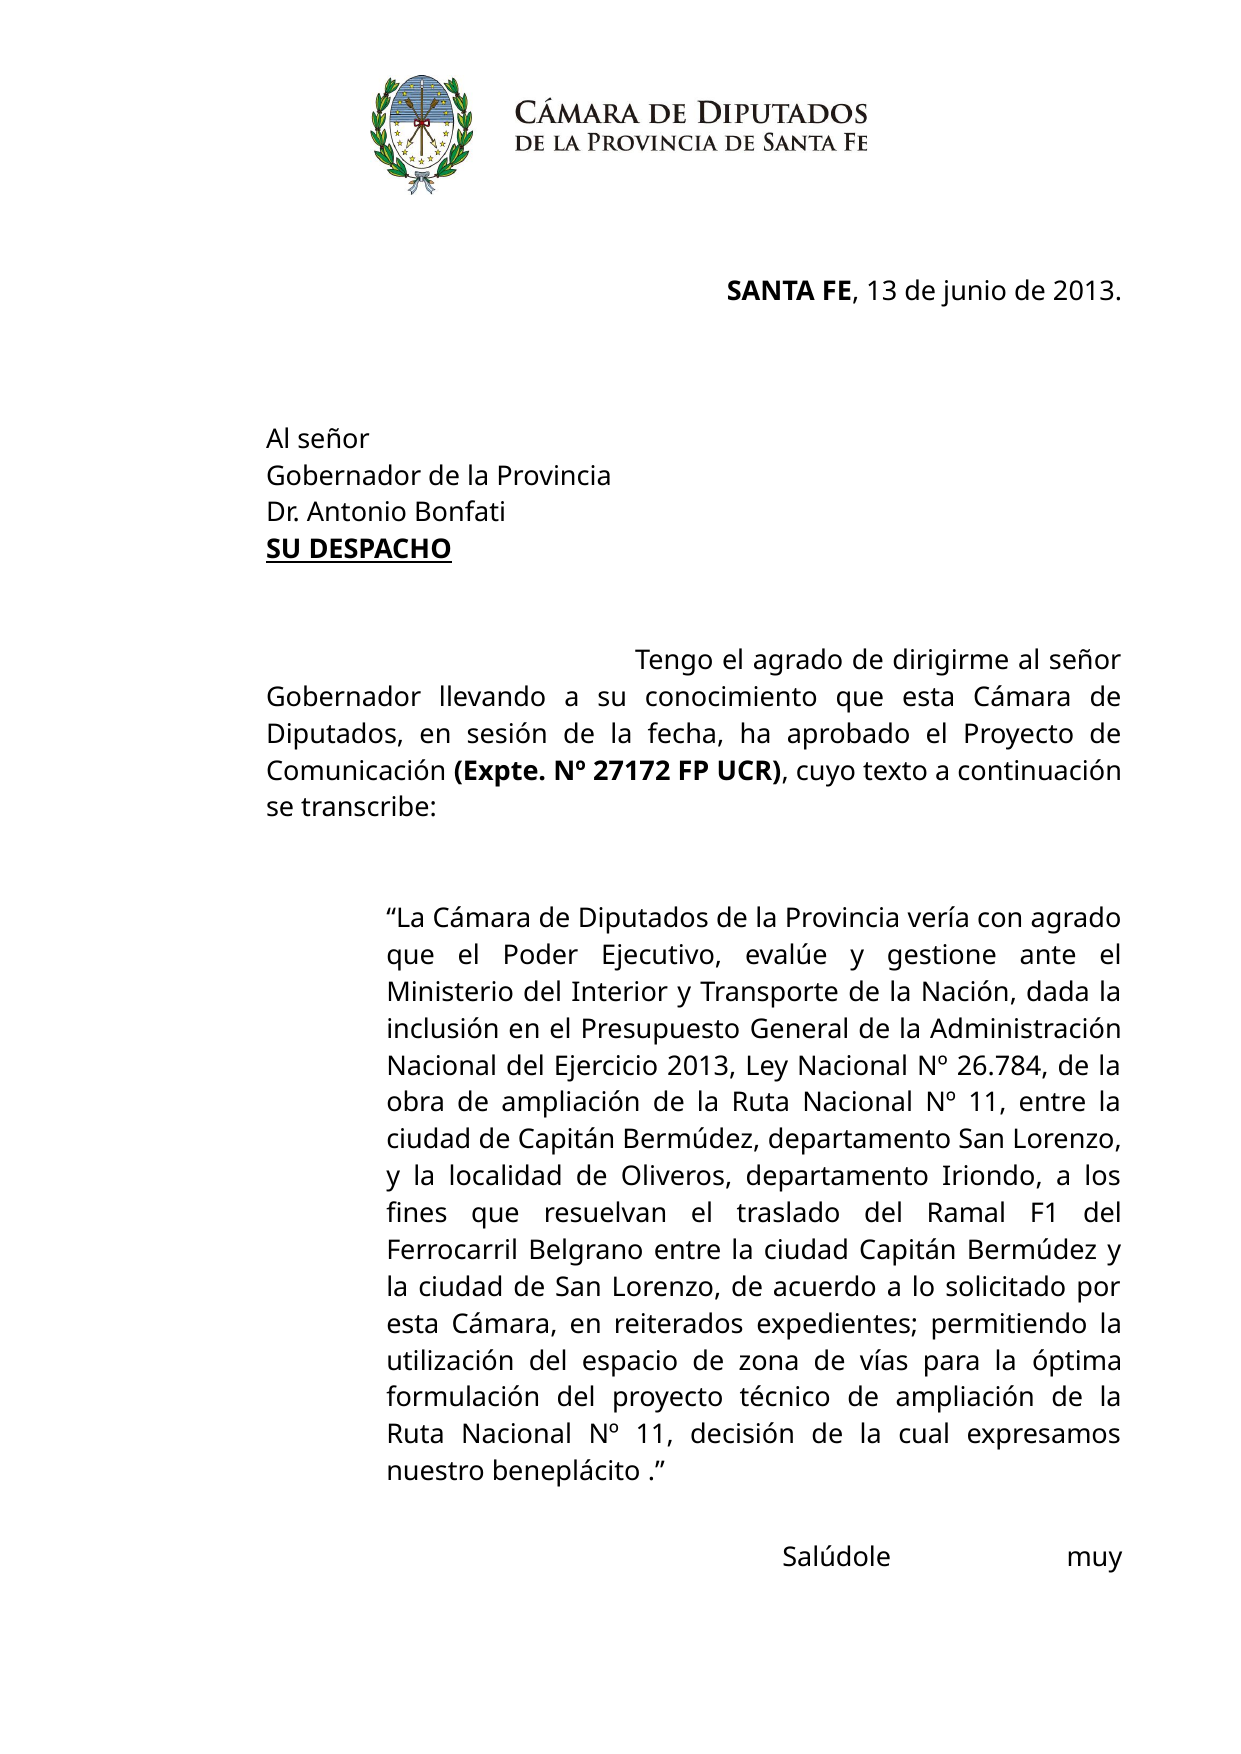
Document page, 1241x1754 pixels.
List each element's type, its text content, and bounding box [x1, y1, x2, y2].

picture [370, 75, 868, 199]
text SANTA FE, 13 de junio de 2013. [266, 272, 1122, 308]
text “La Cámara de Diputados de la Provincia vería con agrado que el Poder Ejecutivo, evalúe y gestione ante el Ministerio del Interior y Transporte de la Nación, dada la inclusión en el Presupuesto General de la Administración Nacional del Ejercicio 2013, Ley Nacional Nº 26.784, de la obra de ampliación de la Ruta Nacional Nº 11, entre la ciudad de Capitán Bermúdez, departamento San Lorenzo, y la localidad de Oliveros, departamento Iriondo, a los fines que resuelvan el traslado del Ramal F1 del Ferrocarril Belgrano entre la ciudad Capitán Bermúdez y la ciudad de San Lorenzo, de acuerdo a lo solicitado por esta Cámara, en reiterados expedientes; permitiendo la utilización del espacio de zona de vías para la óptima formulación del proyecto técnico de ampliación de la Ruta Nacional Nº 11, decisión de la cual expresamos nuestro beneplácito .” [386, 898, 1122, 1488]
text Tengo el agrado de dirigirme al señor Gobernador llevando a su conocimiento que esta Cámara de Diputados, en sesión de la fecha, ha aprobado el Proyecto de Comunicación (Expte. Nº 27172 FP UCR), cuyo texto a continuación se transcribe: [266, 640, 1122, 825]
text Gobernador de la Provincia [266, 456, 1122, 493]
text Dr. Antonio Bonfati [266, 493, 1122, 530]
text SU DESPACHO [266, 530, 1122, 567]
text Salúdole muy [708, 1537, 1122, 1574]
text Al señor [266, 419, 1122, 456]
